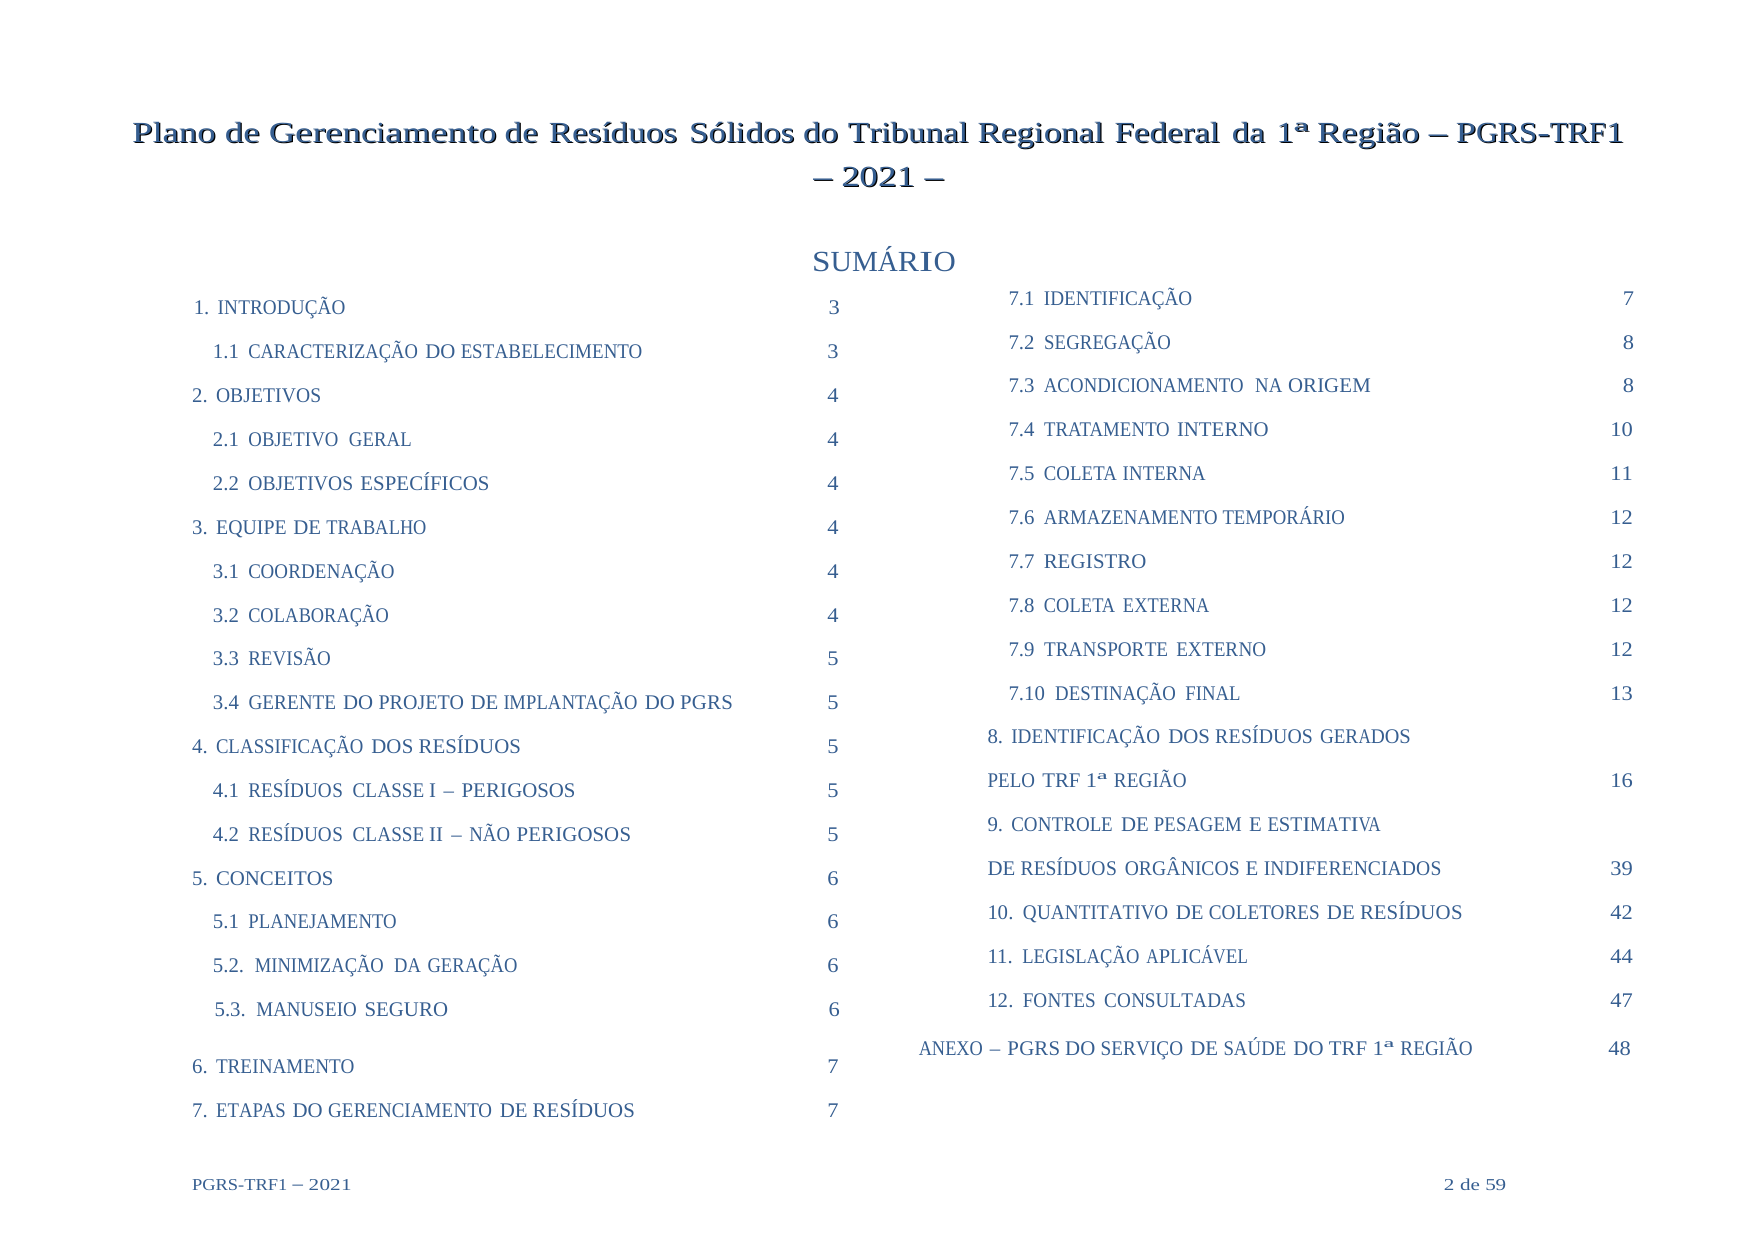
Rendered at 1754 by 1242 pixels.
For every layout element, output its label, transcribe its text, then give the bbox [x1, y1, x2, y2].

text 3.2 COLABORAÇÃO 4 [213, 602, 955, 627]
text 3.4 GERENTE DO PROJETO DE IMPLANTAÇÃO DO PGRS 5 [213, 690, 955, 714]
text 4.1 RESÍDUOS CLASSE I – PERIGOSOS 5 [213, 778, 955, 802]
text 1.1 CARACTERIZAÇÃO DO ESTABELECIMENTO 3 [213, 339, 955, 363]
text 5.1 PLANEJAMENTO 6 [213, 909, 955, 933]
text ANEXO – PGRS DO SERVIÇO DE SAÚDE DO TRF 1ª REGIÃO 48 [918, 1036, 1648, 1060]
text 7.9 TRANSPORTE EXTERNO 12 [1008, 637, 1648, 661]
text 2. OBJETIVOS 4 [192, 383, 955, 407]
text DE RESÍDUOS ORGÂNICOS E INDIFERENCIADOS 39 [987, 856, 1648, 880]
text SUMÁRIO [123, 244, 955, 278]
text 7. ETAPAS DO GERENCIAMENTO DE RESÍDUOS 7 [192, 1098, 846, 1121]
text 7.3 ACONDICIONAMENTO NA ORIGEM 8 [1008, 373, 1648, 397]
text 2.1 OBJETIVO GERAL 4 [213, 427, 955, 451]
text 7.6 ARMAZENAMENTO TEMPORÁRIO 12 [1008, 505, 1648, 529]
text 7.10 DESTINAÇÃO FINAL 13 [1008, 680, 1648, 704]
text 3.3 REVISÃO 5 [213, 646, 955, 670]
text 2.2 OBJETIVOS ESPECÍFICOS 4 [213, 471, 955, 495]
text 5.2. MINIMIZAÇÃO DA GERAÇÃO 6 [213, 953, 955, 977]
text 7.8 COLETA EXTERNA 12 [1008, 593, 1648, 617]
text Plano de Gerenciamento de Resíduos Sólidos do Tribunal Regional Federal da 1ª Região – PGRS-TRF1 [129, 115, 1626, 149]
text PELO TRF 1ª REGIÃO 16 [987, 768, 1648, 792]
text 12. FONTES CONSULTADAS 47 [987, 987, 1648, 1011]
text 5.3. MANUSEIO SEGURO 6 [209, 997, 845, 1021]
text 8. IDENTIFICAÇÃO DOS RESÍDUOS GERADOS [987, 724, 1648, 748]
text 9. CONTROLE DE PESAGEM E ESTIMATIVA [987, 812, 1648, 836]
text – 2021 – [808, 159, 947, 192]
text 7.1 IDENTIFICAÇÃO 7 [1008, 286, 1648, 310]
text 5. CONCEITOS 6 [192, 866, 955, 890]
text 4.2 RESÍDUOS CLASSE II – NÃO PERIGOSOS 5 [213, 822, 955, 846]
text 7.7 REGISTRO 12 [1008, 549, 1648, 573]
text 3.1 COORDENAÇÃO 4 [213, 559, 955, 583]
text 7.2 SEGREGAÇÃO 8 [1008, 329, 1648, 354]
text 6. TREINAMENTO 7 [192, 1054, 846, 1078]
text 7.4 TRATAMENTO INTERNO 10 [1008, 417, 1648, 441]
text 11. LEGISLAÇÃO APLICÁVEL 44 [987, 943, 1648, 968]
text PGRS-TRF1 – 2021 2 de 59 [192, 1171, 1648, 1195]
text 7.5 COLETA INTERNA 11 [1008, 461, 1648, 485]
text 10. QUANTITATIVO DE COLETORES DE RESÍDUOS 42 [987, 900, 1648, 924]
text 3. EQUIPE DE TRABALHO 4 [192, 515, 955, 539]
text 1. INTRODUÇÃO 3 [188, 295, 845, 319]
text 4. CLASSIFICAÇÃO DOS RESÍDUOS 5 [192, 734, 955, 758]
